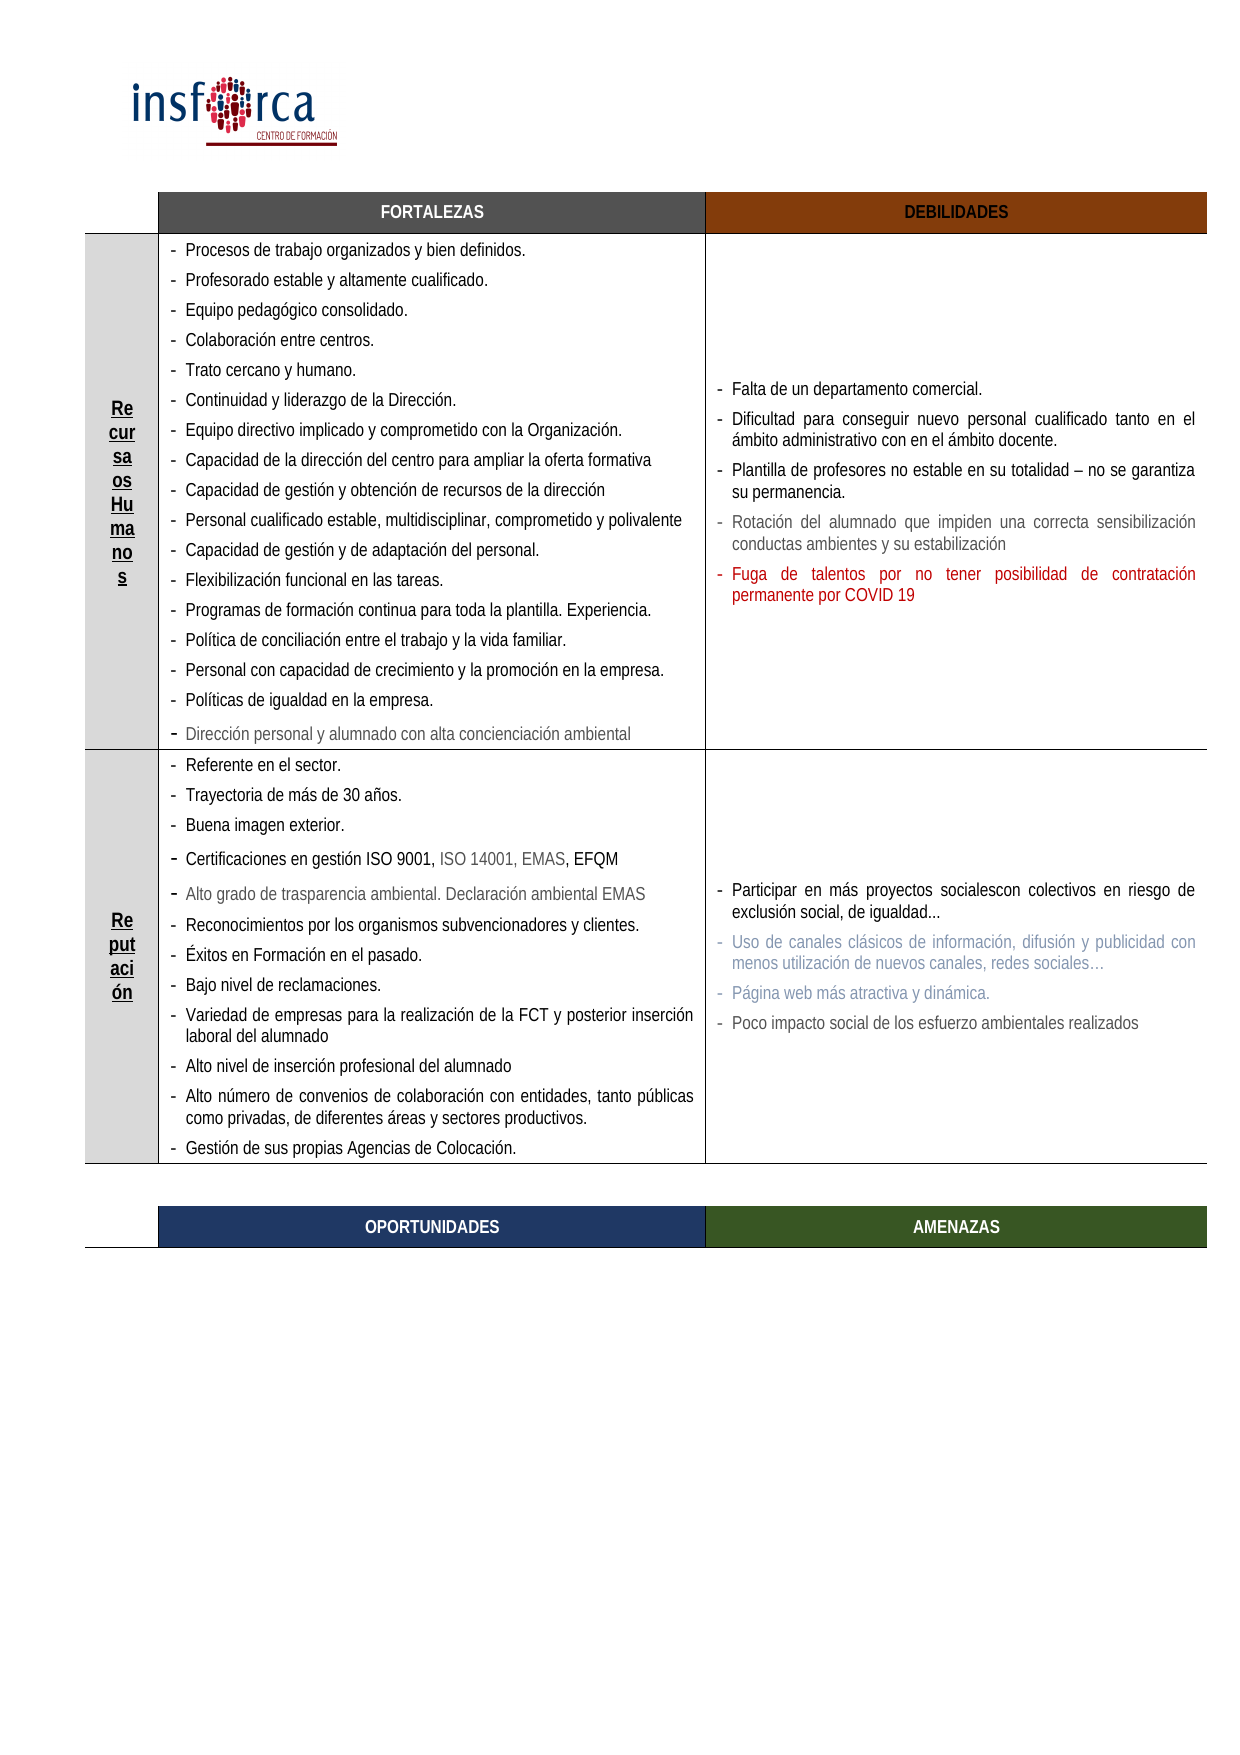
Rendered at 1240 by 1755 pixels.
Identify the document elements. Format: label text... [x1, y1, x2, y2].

table_header DEBILIDADES [706, 192, 1207, 233]
table_header OPORTUNIDADES [159, 1206, 705, 1247]
table_cell Falta de un departamento comercial. Dificultad para conseguir nuevo personal cualificado tanto en el ámbito administrativo con en el ámbito docente. Plantilla de profesores no estable en su totalidad – no se garantiza su permanencia. Rotación del alumnado que impiden una correcta sensibilización conductas ambientes y su estabilización Fuga de talentos por no tener posibilidad de contratación permanente por COVID 19 [706, 234, 1207, 749]
table_header [85, 1206, 158, 1247]
table_cell Recursaos Humanos [85, 234, 158, 749]
table_header AMENAZAS [706, 1206, 1207, 1247]
table_header FORTALEZAS [159, 192, 705, 233]
table_header [85, 192, 158, 233]
table_cell Referente en el sector. Trayectoria de más de 30 años. Buena imagen exterior. Certificaciones en gestión ISO 9001, ISO 14001, EMAS, EFQM Alto grado de trasparencia ambiental. Declaración ambiental EMAS Reconocimientos por los organismos subvencionadores y clientes. Éxitos en Formación en el pasado. Bajo nivel de reclamaciones. Variedad de empresas para la realización de la FCT y posterior inserción laboral del alumnado Alto nivel de inserción profesional del alumnado Alto número de convenios de colaboración con entidades, tanto públicas como privadas, de diferentes áreas y sectores productivos. Gestión de sus propias Agencias de Colocación. [159, 750, 705, 1163]
table_cell Reputación [85, 750, 158, 1163]
table_cell Participar en más proyectos socialescon colectivos en riesgo de exclusión social, de igualdad... Uso de canales clásicos de información, difusión y publicidad con menos utilización de nuevos canales, redes sociales… Página web más atractiva y dinámica. Poco impacto social de los esfuerzo ambientales realizados [706, 750, 1207, 1163]
table_cell Procesos de trabajo organizados y bien definidos. Profesorado estable y altamente cualificado. Equipo pedagógico consolidado. Colaboración entre centros. Trato cercano y humano. Continuidad y liderazgo de la Dirección. Equipo directivo implicado y comprometido con la Organización. Capacidad de la dirección del centro para ampliar la oferta formativa Capacidad de gestión y obtención de recursos de la dirección Personal cualificado estable, multidisciplinar, comprometido y polivalente Capacidad de gestión y de adaptación del personal. Flexibilización funcional en las tareas. Programas de formación continua para toda la plantilla. Experiencia. Política de conciliación entre el trabajo y la vida familiar. Personal con capacidad de crecimiento y la promoción en la empresa. Políticas de igualdad en la empresa. Dirección personal y alumnado con alta concienciación ambiental [159, 234, 705, 749]
